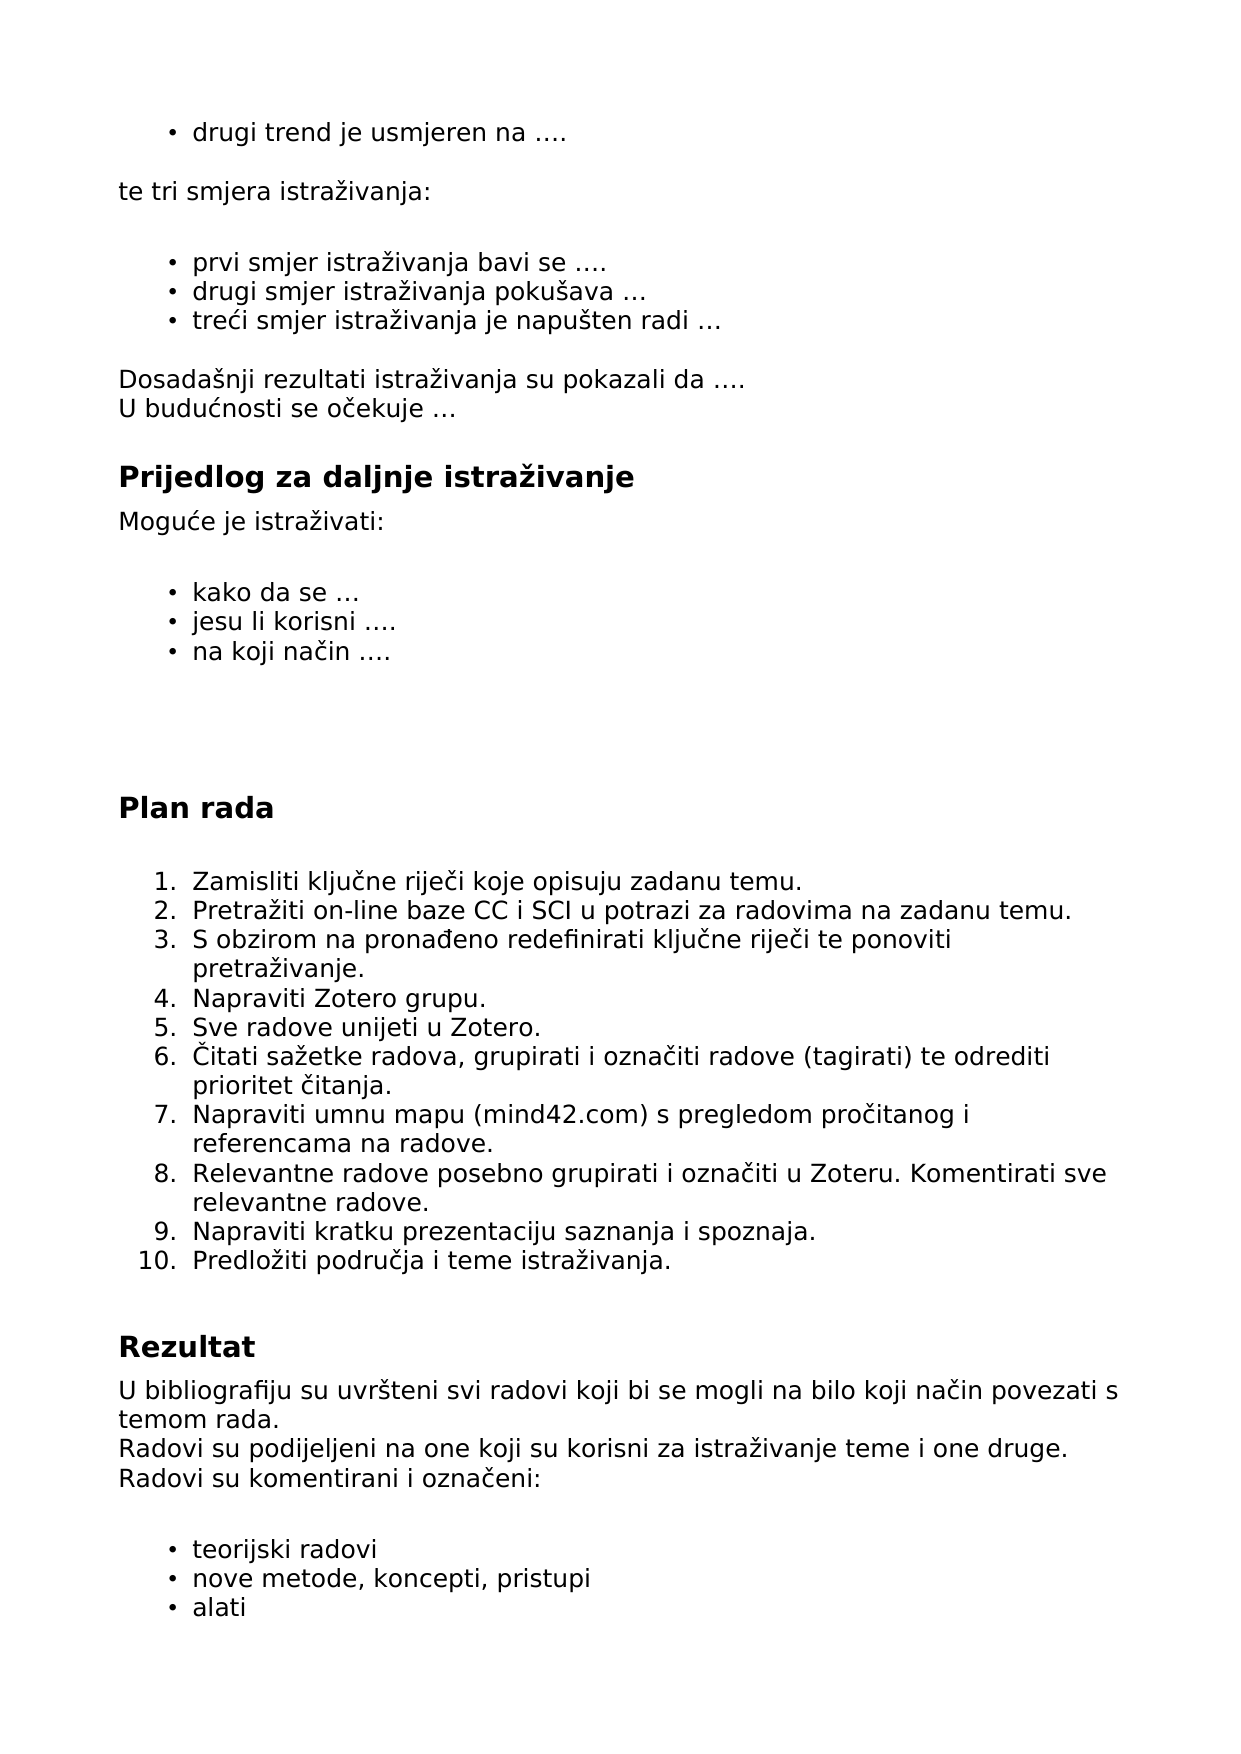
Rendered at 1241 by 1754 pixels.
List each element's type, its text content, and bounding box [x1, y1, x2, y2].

list drugi trend je usmjeren na …. [177, 118, 1122, 147]
list Napraviti umnu mapu (mind42.com) s pregledom pročitanog i referencama na radove. [177, 1100, 1122, 1159]
list Relevantne radove posebno grupirati i označiti u Zoteru. Komentirati sve relevantne radove. [177, 1159, 1122, 1217]
subtitle Rezultat [118, 1330, 1122, 1364]
text Dosadašnji rezultati istraživanja su pokazali da …. U budućnosti se očekuje … [118, 365, 1122, 423]
list alati [177, 1593, 1122, 1622]
list na koji način …. [177, 637, 1122, 666]
list teorijski radovi [177, 1535, 1122, 1564]
list Čitati sažetke radova, grupirati i označiti radove (tagirati) te odrediti prioritet čitanja. [177, 1042, 1122, 1100]
list Zamisliti ključne riječi koje opisuju zadanu temu. [177, 867, 1122, 896]
list S obzirom na pronađeno redefinirati ključne riječi te ponoviti pretraživanje. [177, 925, 1122, 984]
subtitle Plan rada [118, 791, 1122, 825]
list Napraviti Zotero grupu. [177, 984, 1122, 1013]
list treći smjer istraživanja je napušten radi … [177, 306, 1122, 335]
list Pretražiti on-line baze CC i SCI u potrazi za radovima na zadanu temu. [177, 896, 1122, 925]
text te tri smjera istraživanja: [118, 177, 1122, 206]
list drugi smjer istraživanja pokušava … [177, 277, 1122, 306]
list Predložiti područja i teme istraživanja. [177, 1246, 1122, 1275]
list Napraviti kratku prezentaciju saznanja i spoznaja. [177, 1217, 1122, 1246]
subtitle Prijedlog za daljnje istraživanje [118, 461, 1122, 495]
list kako da se … [177, 578, 1122, 607]
text Moguće je istraživati: [118, 507, 1122, 536]
list nove metode, koncepti, pristupi [177, 1564, 1122, 1593]
list Sve radove unijeti u Zotero. [177, 1013, 1122, 1042]
list prvi smjer istraživanja bavi se …. [177, 248, 1122, 277]
list jesu li korisni …. [177, 607, 1122, 637]
text U bibliografiju su uvršteni svi radovi koji bi se mogli na bilo koji način povezati s temom rada. Radovi su podijeljeni na one koji su korisni za istraživanje teme i one druge. Radovi su komentirani i označeni: [118, 1376, 1122, 1493]
